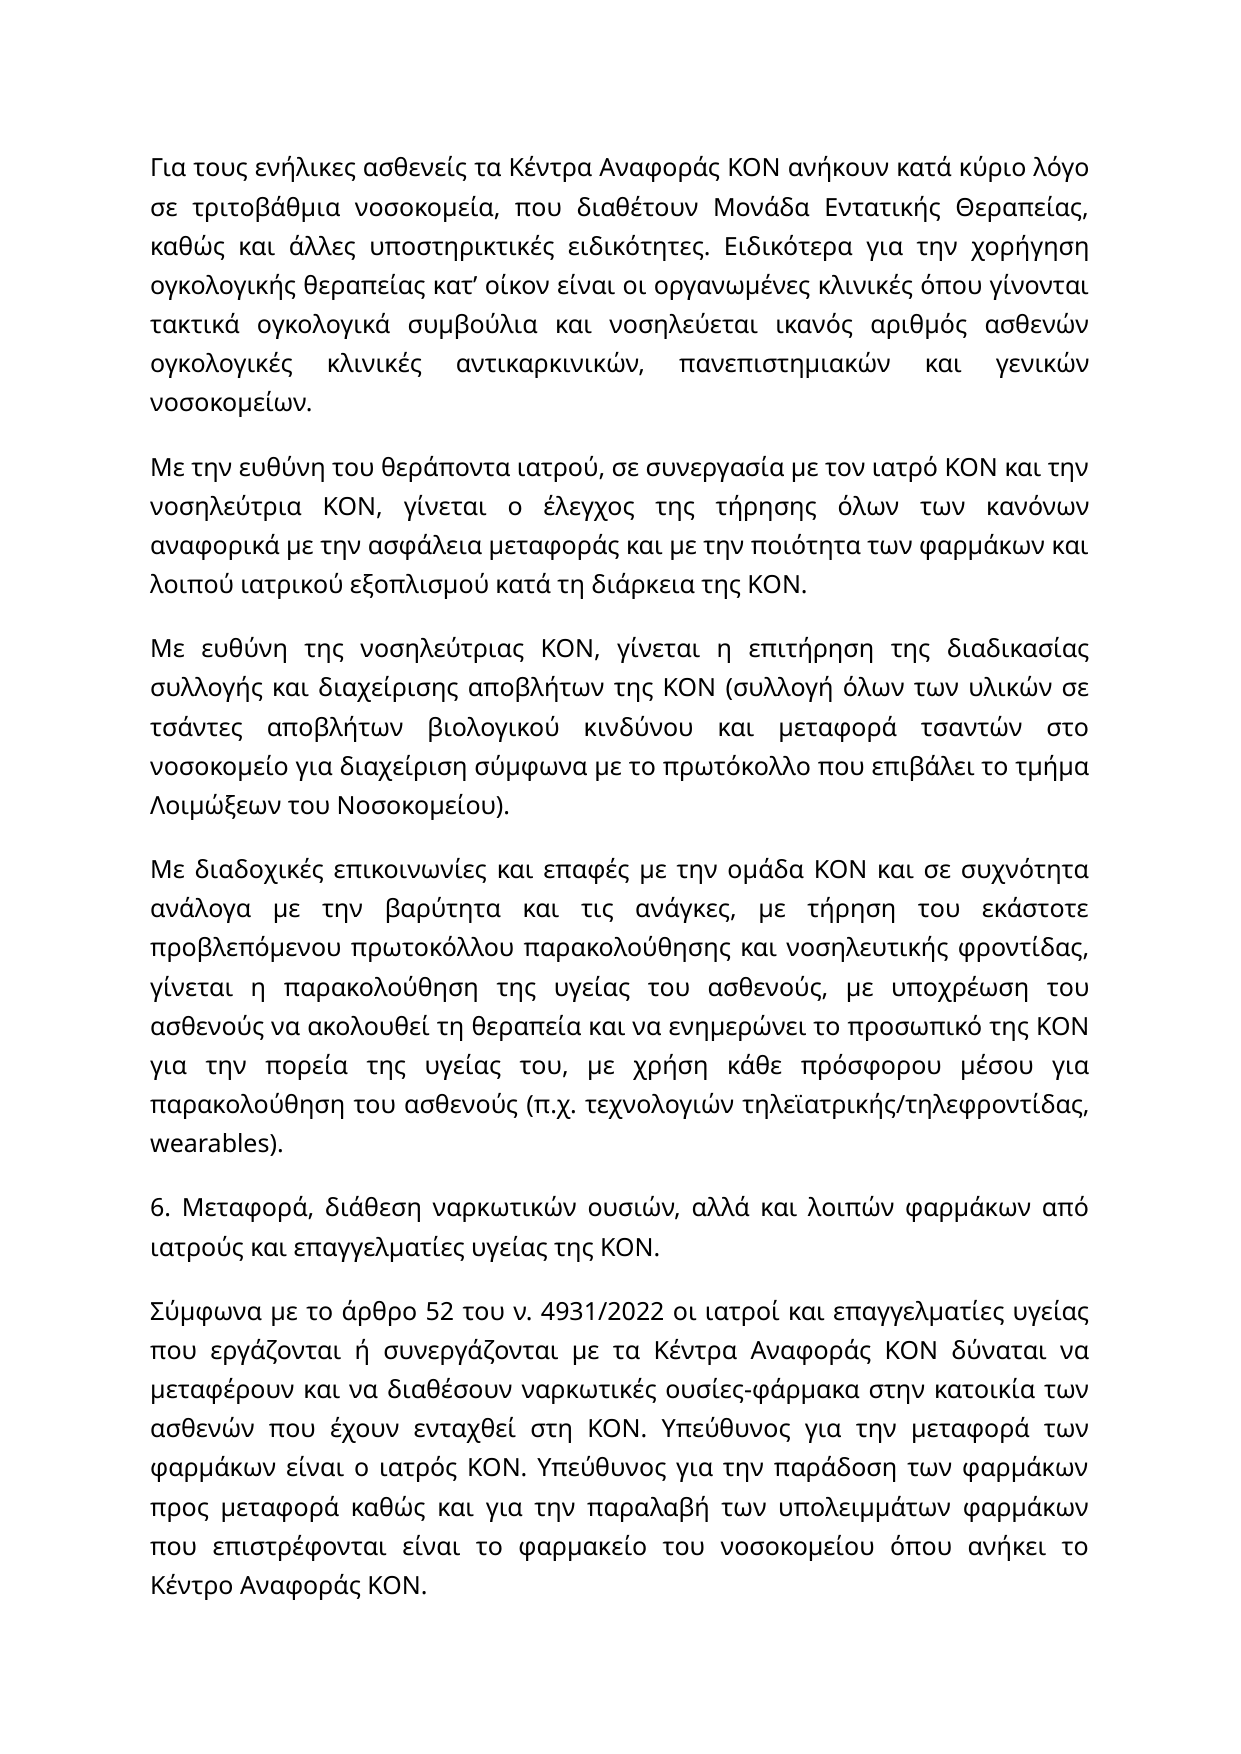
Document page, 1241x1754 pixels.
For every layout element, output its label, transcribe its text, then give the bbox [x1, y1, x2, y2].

text 6. Μεταφορά, διάθεση ναρκωτικών ουσιών, αλλά και λοιπών φαρμάκων από ιατρούς και επαγγελματίες υγείας της KON. [150, 1190, 1090, 1263]
text Σύμφωνα με το άρθρο 52 του ν. 4931/2022 οι ιατροί και επαγγελματίες υγείας που εργάζονται ή συνεργάζονται με τα Κέντρα Αναφοράς ΚΟΝ δύναται να μεταφέρουν και να διαθέσουν ναρκωτικές ουσίες-φάρμακα στην κατοικία των ασθενών που έχουν ενταχθεί στη ΚΟΝ. Υπεύθυνος για την μεταφορά των φαρμάκων είναι ο ιατρός ΚΟΝ. Υπεύθυνος για την παράδοση των φαρμάκων προς μεταφορά καθώς και για την παραλαβή των υπολειμμάτων φαρμάκων που επιστρέφονται είναι το φαρμακείο του νοσοκομείου όπου ανήκει το Κέντρο Αναφοράς ΚΟΝ. [150, 1293, 1090, 1602]
text Για τους ενήλικες ασθενείς τα Κέντρα Αναφοράς ΚΟΝ ανήκουν κατά κύριο λόγο σε τριτοβάθμια νοσοκομεία, που διαθέτουν Μονάδα Εντατικής Θεραπείας, καθώς και άλλες υποστηρικτικές ειδικότητες. Ειδικότερα για την χορήγηση ογκολογικής θεραπείας κατ’ οίκον είναι οι οργανωμένες κλινικές όπου γίνονται τακτικά ογκολογικά συμβούλια και νοσηλεύεται ικανός αριθμός ασθενών ογκολογικές κλινικές αντικαρκινικών, πανεπιστημιακών και γενικών νοσοκομείων. [150, 150, 1090, 419]
text Με ευθύνη της νοσηλεύτριας ΚΟΝ, γίνεται η επιτήρηση της διαδικασίας συλλογής και διαχείρισης αποβλήτων της ΚΟΝ (συλλογή όλων των υλικών σε τσάντες αποβλήτων βιολογικού κινδύνου και μεταφορά τσαντών στο νοσοκομείο για διαχείριση σύμφωνα με το πρωτόκολλο που επιβάλει το τμήμα Λοιμώξεων του Νοσοκομείου). [150, 631, 1090, 822]
text Με διαδοχικές επικοινωνίες και επαφές με την ομάδα ΚΟΝ και σε συχνότητα ανάλογα με την βαρύτητα και τις ανάγκες, με τήρηση του εκάστοτε προβλεπόμενου πρωτοκόλλου παρακολούθησης και νοσηλευτικής φροντίδας, γίνεται η παρακολούθηση της υγείας του ασθενούς, με υποχρέωση του ασθενούς να ακολουθεί τη θεραπεία και να ενημερώνει το προσωπικό της ΚΟΝ για την πορεία της υγείας του, με χρήση κάθε πρόσφορου μέσου για παρακολούθηση του ασθενούς (π.χ. τεχνολογιών τηλεϊατρικής/τηλεφροντίδας, wearables). [150, 852, 1090, 1160]
text Με την ευθύνη του θεράποντα ιατρού, σε συνεργασία με τον ιατρό ΚΟΝ και την νοσηλεύτρια ΚΟΝ, γίνεται ο έλεγχος της τήρησης όλων των κανόνων αναφορικά με την ασφάλεια μεταφοράς και με την ποιότητα των φαρμάκων και λοιπού ιατρικού εξοπλισμού κατά τη διάρκεια της ΚΟΝ. [150, 449, 1090, 601]
